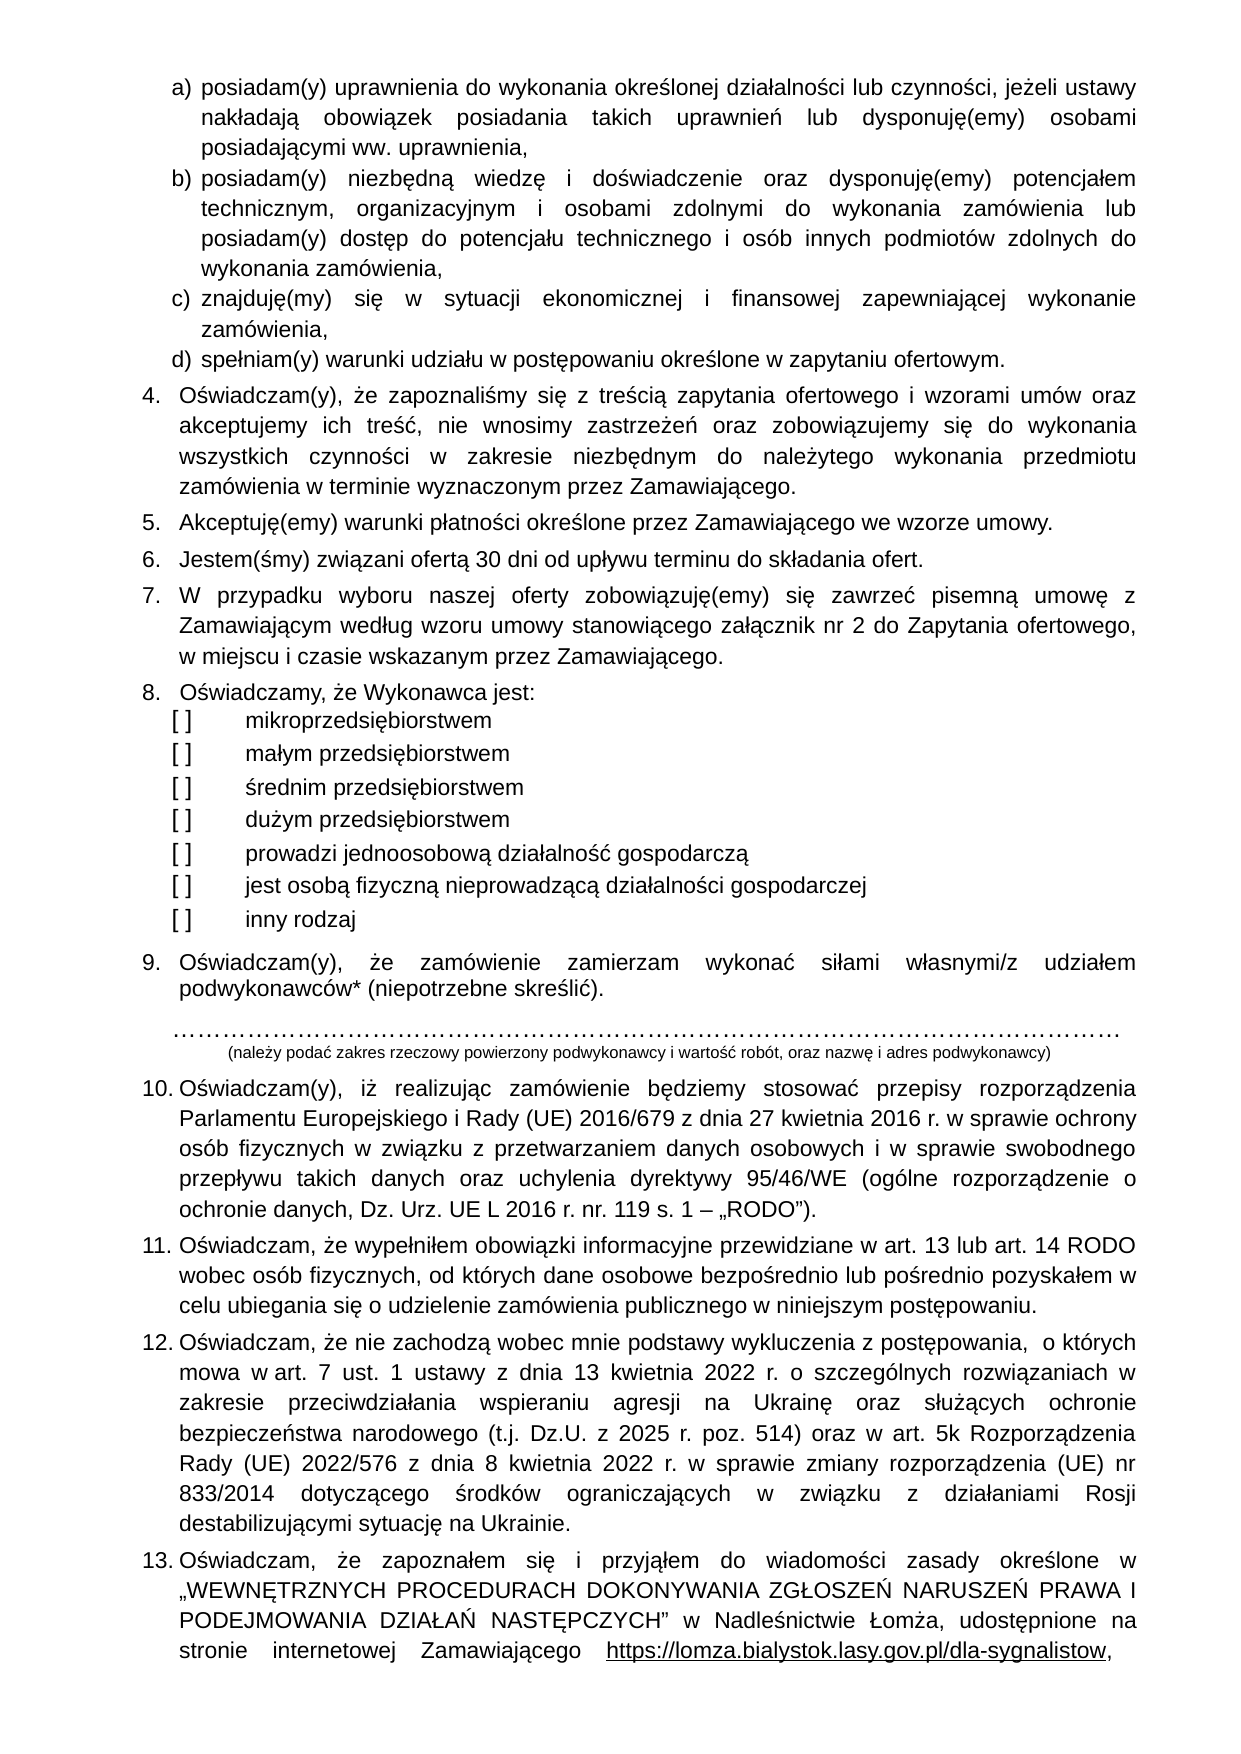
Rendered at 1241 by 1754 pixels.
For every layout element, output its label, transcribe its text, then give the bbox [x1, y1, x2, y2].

text …………………………………………………………………………………………………… [171, 1014, 1137, 1043]
list spełniam(y) warunki udziału w postępowaniu określone w zapytaniu ofertowym. [171, 346, 1137, 372]
list Oświadczam(y), że zamówienie zamierzam wykonać siłami własnymi/z udziałem podwykonawców* (niepotrzebne skreślić). [142, 949, 1137, 1002]
text [ ] jest osobą fizyczną nieprowadzącą działalności gospodarczej [171, 871, 1137, 899]
text [ ] małym przedsiębiorstwem [171, 738, 1137, 767]
text (należy podać zakres rzeczowy powierzony podwykonawcy i wartość robót, oraz nazwę i adres podwykonawcy) [142, 1043, 1137, 1062]
text [ ] prowadzi jednoosobową działalność gospodarczą [171, 837, 1137, 866]
list W przypadku wyboru naszej oferty zobowiązuję(emy) się zawrzeć pisemną umowę z Zamawiającym według wzoru umowy stanowiącego załącznik nr 2 do Zapytania ofertowego, w miejscu i czasie wskazanym przez Zamawiającego. [142, 582, 1137, 669]
text [ ] mikroprzedsiębiorstwem [171, 705, 1137, 734]
list Oświadczam(y), iż realizując zamówienie będziemy stosować przepisy rozporządzenia Parlamentu Europejskiego i Rady (UE) 2016/679 z dnia 27 kwietnia 2016 r. w sprawie ochrony osób fizycznych w związku z przetwarzaniem danych osobowych i w sprawie swobodnego przepływu takich danych oraz uchylenia dyrektywy 95/46/WE (ogólne rozporządzenie o ochronie danych, Dz. Urz. UE L 2016 r. nr. 119 s. 1 – „RODO”). [142, 1075, 1137, 1222]
list znajduję(my) się w sytuacji ekonomicznej i finansowej zapewniającej wykonanie zamówienia, [171, 285, 1137, 342]
list Oświadczam, że zapoznałem się i przyjąłem do wiadomości zasady określone w „WEWNĘTRZNYCH PROCEDURACH DOKONYWANIA ZGŁOSZEŃ NARUSZEŃ PRAWA I PODEJMOWANIA DZIAŁAŃ NASTĘPCZYCH” w Nadleśnictwie Łomża, udostępnione na stronie internetowej Zamawiającego https://lomza.bialystok.lasy.gov.pl/dla-sygnalistow, [142, 1547, 1137, 1663]
list posiadam(y) niezbędną wiedzę i doświadczenie oraz dysponuję(emy) potencjałem technicznym, organizacyjnym i osobami zdolnymi do wykonania zamówienia lub posiadam(y) dostęp do potencjału technicznego i osób innych podmiotów zdolnych do wykonania zamówienia, [171, 164, 1137, 281]
text [ ] średnim przedsiębiorstwem [171, 771, 1137, 800]
list Jestem(śmy) związani ofertą 30 dni od upływu terminu do składania ofert. [142, 546, 1137, 572]
text [ ] inny rodzaj [171, 903, 1137, 932]
list Oświadczamy, że Wykonawca jest: [142, 679, 1137, 705]
text [ ] dużym przedsiębiorstwem [171, 804, 1137, 833]
list Oświadczam, że nie zachodzą wobec mnie podstawy wykluczenia z postępowania, o których mowa w art. 7 ust. 1 ustawy z dnia 13 kwietnia 2022 r. o szczególnych rozwiązaniach w zakresie przeciwdziałania wspieraniu agresji na Ukrainę oraz służących ochronie bezpieczeństwa narodowego (t.j. Dz.U. z 2025 r. poz. 514) oraz w art. 5k Rozporządzenia Rady (UE) 2022/576 z dnia 8 kwietnia 2022 r. w sprawie zmiany rozporządzenia (UE) nr 833/2014 dotyczącego środków ograniczających w związku z działaniami Rosji destabilizującymi sytuację na Ukrainie. [142, 1329, 1137, 1536]
list Akceptuję(emy) warunki płatności określone przez Zamawiającego we wzorze umowy. [142, 509, 1137, 536]
list Oświadczam(y), że zapoznaliśmy się z treścią zapytania ofertowego i wzorami umów oraz akceptujemy ich treść, nie wnosimy zastrzeżeń oraz zobowiązujemy się do wykonania wszystkich czynności w zakresie niezbędnym do należytego wykonania przedmiotu zamówienia w terminie wyznaczonym przez Zamawiającego. [142, 382, 1137, 499]
list Oświadczam, że wypełniłem obowiązki informacyjne przewidziane w art. 13 lub art. 14 RODO wobec osób fizycznych, od których dane osobowe bezpośrednio lub pośrednio pozyskałem w celu ubiegania się o udzielenie zamówienia publicznego w niniejszym postępowaniu. [142, 1232, 1137, 1319]
list posiadam(y) uprawnienia do wykonania określonej działalności lub czynności, jeżeli ustawy nakładają obowiązek posiadania takich uprawnień lub dysponuję(emy) osobami posiadającymi ww. uprawnienia, [171, 74, 1137, 161]
